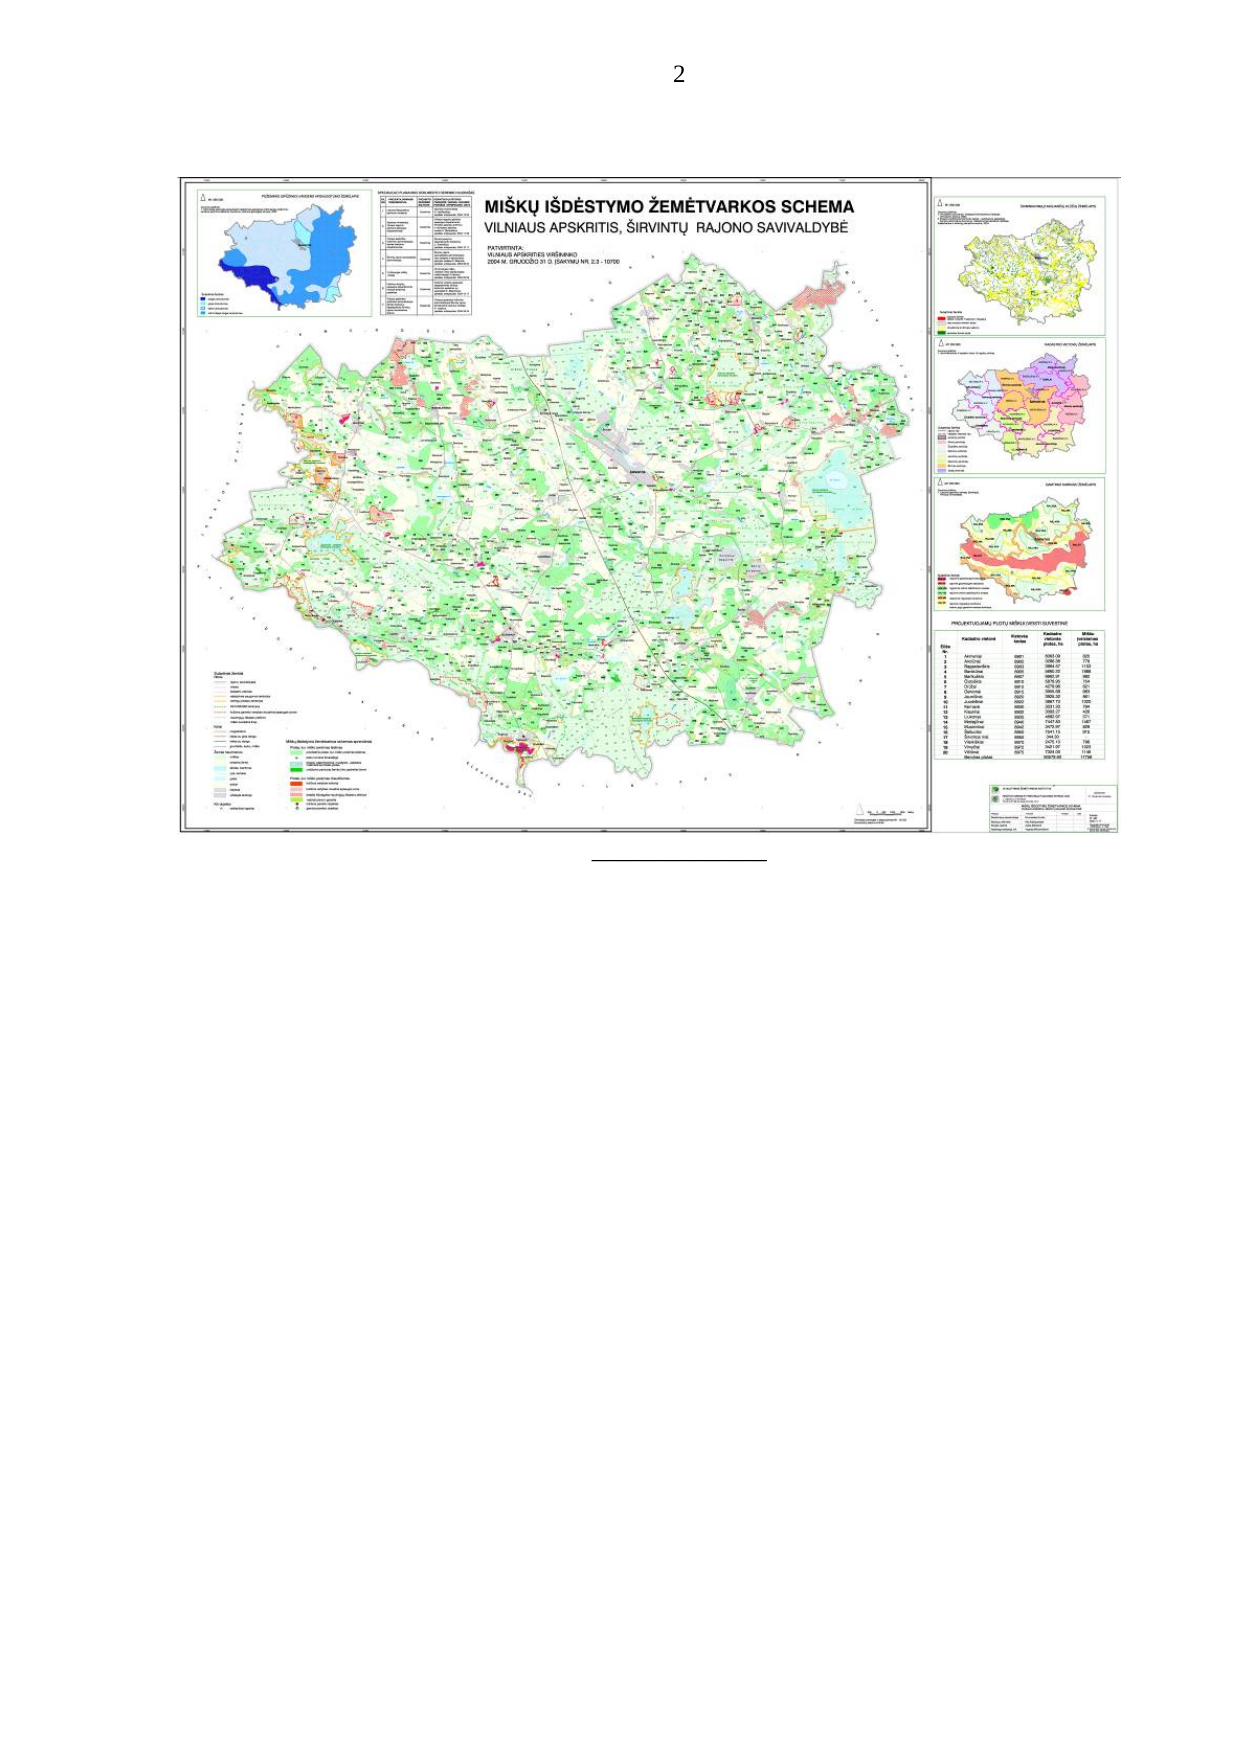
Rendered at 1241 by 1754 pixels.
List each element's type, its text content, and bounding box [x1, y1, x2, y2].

text ______________ [177, 835, 1181, 864]
